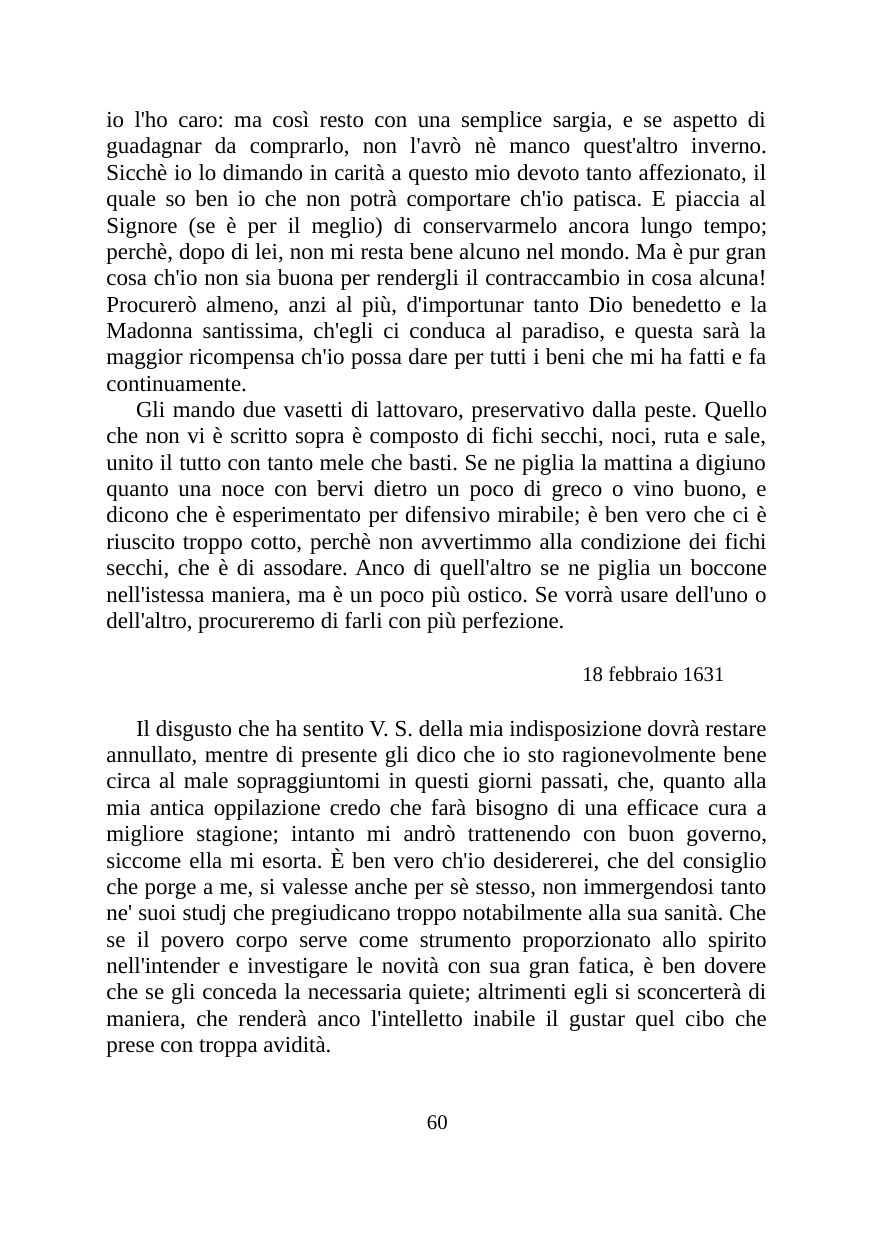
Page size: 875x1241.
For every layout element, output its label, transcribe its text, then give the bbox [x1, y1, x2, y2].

text Il disgusto che ha sentito V. S. della mia indisposizione dovrà restare annullato, mentre di presente gli dico che io sto ragionevolmente bene circa al male sopraggiuntomi in questi giorni passati, che, quanto alla mia antica oppilazione credo che farà bisogno di una efficace cura a migliore stagione; intanto mi andrò trattenendo con buon governo, siccome ella mi esorta. È ben vero ch'io desidererei, che del consiglio che porge a me, si valesse anche per sè stesso, non immergendosi tanto ne' suoi studj che pregiudicano troppo notabilmente alla sua sanità. Che se il povero corpo serve come strumento proporzionato allo spirito nell'intender e investigare le novità con sua gran fatica, è ben dovere che se gli conceda la necessaria quiete; altrimenti egli si sconcerterà di maniera, che renderà anco l'intelletto inabile il gustar quel cibo che prese con troppa avidità. [106, 715, 768, 1057]
text io l'ho caro: ma così resto con una semplice sargia, e se aspetto di guadagnar da comprarlo, non l'avrò nè manco quest'altro inverno. Sicchè io lo dimando in carità a questo mio devoto tanto affezionato, il quale so ben io che non potrà comportare ch'io patisca. E piaccia al Signore (se è per il meglio) di conservarmelo ancora lungo tempo; perchè, dopo di lei, non mi resta bene alcuno nel mondo. Ma è pur gran cosa ch'io non sia buona per rendergli il contraccambio in cosa alcuna! Procurerò almeno, anzi al più, d'importunar tanto Dio benedetto e la Madonna santissima, ch'egli ci conduca al paradiso, e questa sarà la maggior ricompensa ch'io possa dare per tutti i beni che mi ha fatti e fa continuamente. [106, 106, 768, 396]
text Gli mando due vasetti di lattovaro, preservativo dalla peste. Quello che non vi è scritto sopra è composto di fichi secchi, noci, ruta e sale, unito il tutto con tanto mele che basti. Se ne piglia la mattina a digiuno quanto una noce con bervi dietro un poco di greco o vino buono, e dicono che è esperimentato per difensivo mirabile; è ben vero che ci è riuscito troppo cotto, perchè non avvertimmo alla condizione dei fichi secchi, che è di assodare. Anco di quell'altro se ne piglia un boccone nell'istessa maniera, ma è un poco più ostico. Se vorrà usare dell'uno o dell'altro, procureremo di farli con più perfezione. [106, 396, 768, 633]
text 18 febbraio 1631 [106, 662, 724, 686]
